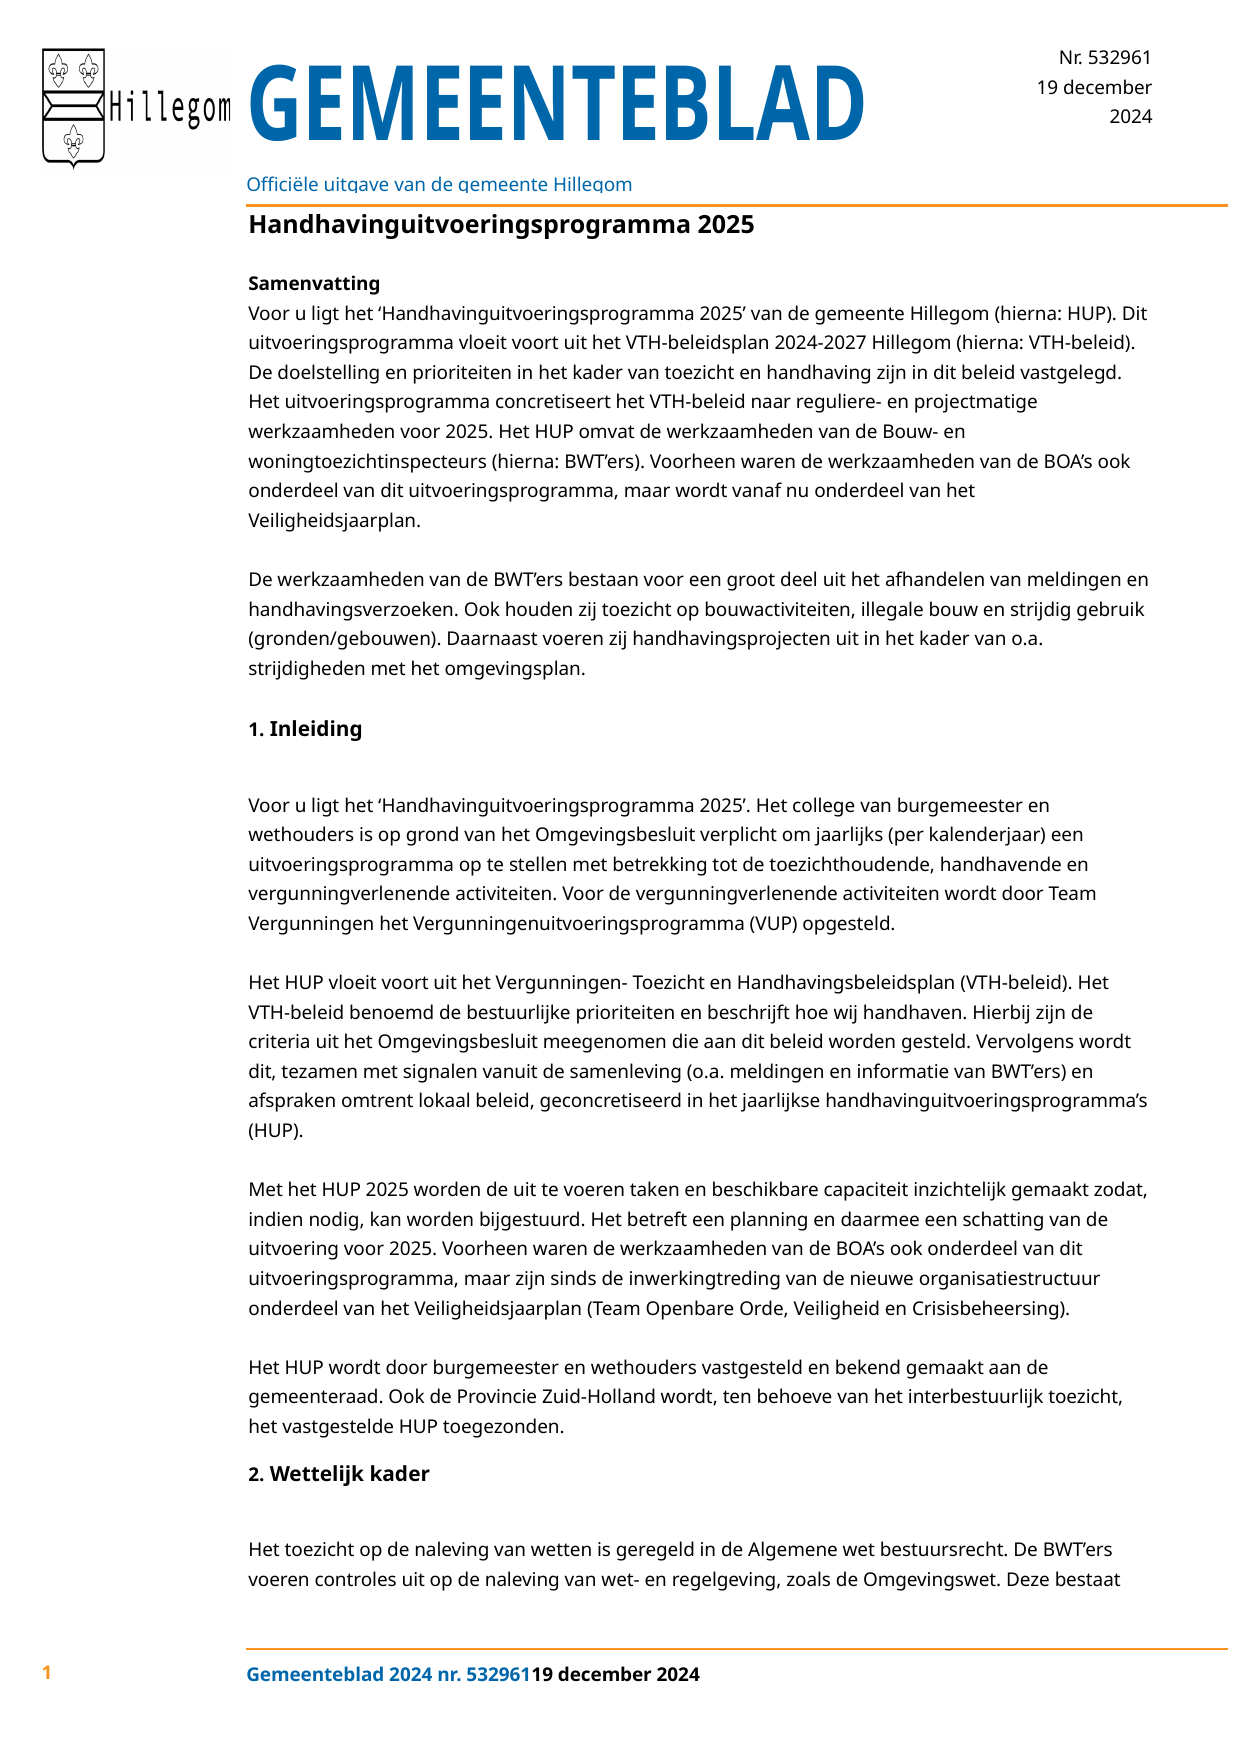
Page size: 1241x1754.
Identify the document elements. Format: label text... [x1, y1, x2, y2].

text Het HUP vloeit voort uit het Vergunningen- Toezicht en Handhavingsbeleidsplan (VTH-beleid). Het VTH-beleid benoemd de bestuurlijke prioriteiten en beschrijft hoe wij handhaven. Hierbij zijn de criteria uit het Omgevingsbesluit meegenomen die aan dit beleid worden gesteld. Vervolgens wordt dit, tezamen met signalen vanuit de samenleving (o.a. meldingen en informatie van BWT’ers) en afspraken omtrent lokaal beleid, geconcretiseerd in het jaarlijkse handhavinguitvoeringsprogramma’s (HUP). [248, 969, 1152, 1143]
text 2. Wettelijk kader [248, 1459, 1152, 1487]
text 1. Inleiding [248, 714, 1152, 742]
text De werkzaamheden van de BWT’ers bestaan voor een groot deel uit het afhandelen van meldingen en handhavingsverzoeken. Ook houden zij toezicht op bouwactiviteiten, illegale bouw en strijdig gebruik (gronden/gebouwen). Daarnaast voeren zij handhavingsprojecten uit in het kader van o.a. strijdigheden met het omgevingsplan. [248, 566, 1152, 681]
text Voor u ligt het ‘Handhavinguitvoeringsprogramma 2025’. Het college van burgemeester en wethouders is op grond van het Omgevingsbesluit verplicht om jaarlijks (per kalenderjaar) een uitvoeringsprogramma op te stellen met betrekking tot de toezichthoudende, handhavende en vergunningverlenende activiteiten. Voor de vergunningverlenende activiteiten wordt door Team Vergunningen het Vergunningenuitvoeringsprogramma (VUP) opgesteld. [248, 792, 1152, 936]
text Het HUP wordt door burgemeester en wethouders vastgesteld en bekend gemaakt aan de gemeenteraad. Ook de Provincie Zuid-Holland wordt, ten behoeve van het interbestuurlijk toezicht, het vastgestelde HUP toegezonden. [248, 1354, 1152, 1439]
picture [41, 47, 231, 172]
text Samenvatting [248, 270, 1152, 296]
text Handhavinguitvoeringsprogramma 2025 [248, 207, 1152, 241]
text Voor u ligt het ‘Handhavinguitvoeringsprogramma 2025’ van de gemeente Hillegom (hierna: HUP). Dit uitvoeringsprogramma vloeit voort uit het VTH-beleidsplan 2024-2027 Hillegom (hierna: VTH-beleid). De doelstelling en prioriteiten in het kader van toezicht en handhaving zijn in dit beleid vastgelegd. Het uitvoeringsprogramma concretiseert het VTH-beleid naar reguliere- en projectmatige werkzaamheden voor 2025. Het HUP omvat de werkzaamheden van de Bouw- en woningtoezichtinspecteurs (hierna: BWT’ers). Voorheen waren de werkzaamheden van de BOA’s ook onderdeel van dit uitvoeringsprogramma, maar wordt vanaf nu onderdeel van het Veiligheidsjaarplan. [248, 300, 1152, 533]
text Met het HUP 2025 worden de uit te voeren taken en beschikbare capaciteit inzichtelijk gemaakt zodat, indien nodig, kan worden bijgestuurd. Het betreft een planning en daarmee een schatting van de uitvoering voor 2025. Voorheen waren de werkzaamheden van de BOA’s ook onderdeel van dit uitvoeringsprogramma, maar zijn sinds de inwerkingtreding van de nieuwe organisatiestructuur onderdeel van het Veiligheidsjaarplan (Team Openbare Orde, Veiligheid en Crisisbeheersing). [248, 1176, 1152, 1320]
text Het toezicht op de naleving van wetten is geregeld in de Algemene wet bestuursrecht. De BWT’ers voeren controles uit op de naleving van wet- en regelgeving, zoals de Omgevingswet. Deze bestaat [248, 1536, 1152, 1592]
